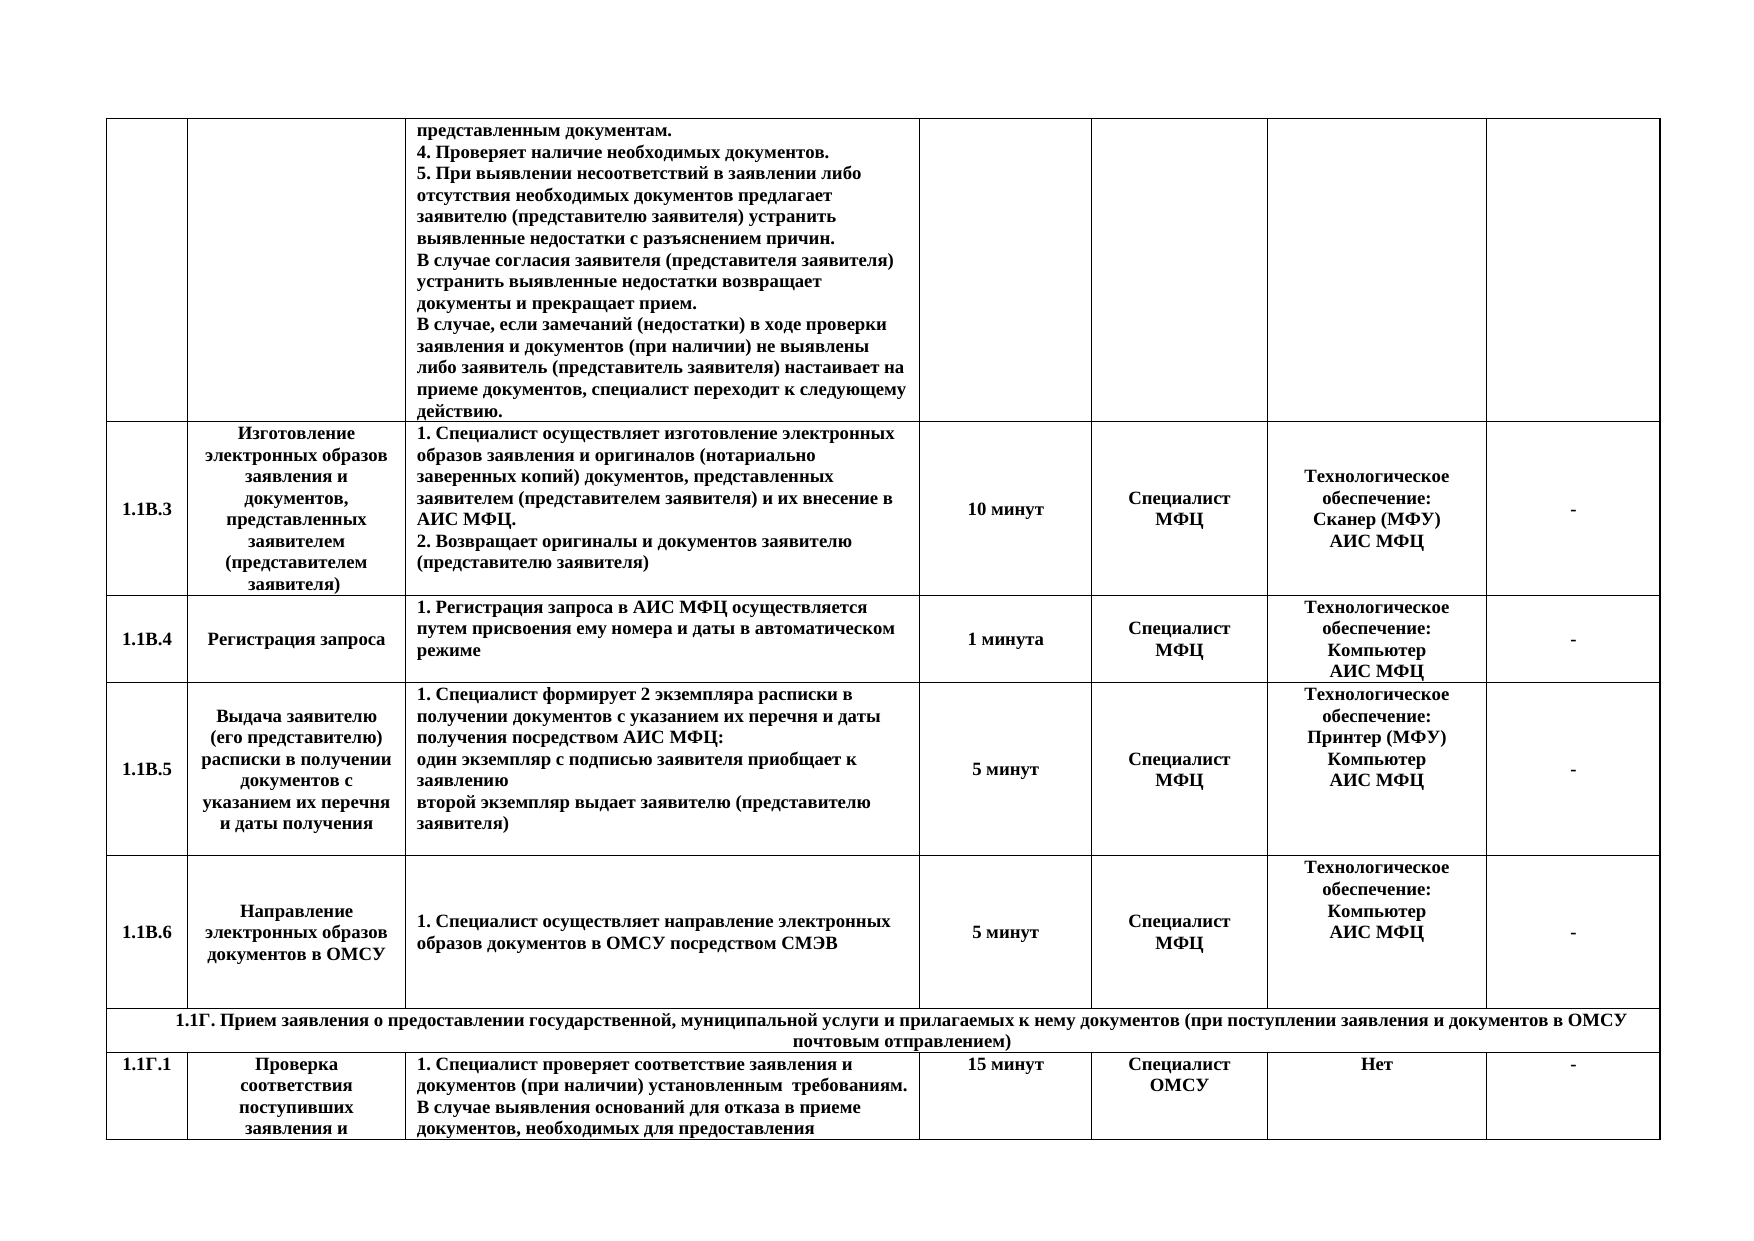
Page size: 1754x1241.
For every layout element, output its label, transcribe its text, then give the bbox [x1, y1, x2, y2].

table_cell 1.1Г. Прием заявления о предоставлении государственной, муниципальной услуги и прилагаемых к нему документов (при поступлении заявления и документов в ОМСУ почтовым отправлением) [107, 1009, 1659, 1052]
table_cell - [1487, 596, 1659, 682]
table_cell 1. Регистрация запроса в АИС МФЦ осуществляется путем присвоения ему номера и даты в автоматическом режиме [406, 596, 919, 682]
table_cell Специалист МФЦ [1092, 422, 1267, 594]
table_cell представленным документам. 4. Проверяет наличие необходимых документов. 5. При выявлении несоответствий в заявлении либо отсутствия необходимых документов предлагает заявителю (представителю заявителя) устранить выявленные недостатки с разъяснением причин. В случае согласия заявителя (представителя заявителя) устранить выявленные недостатки возвращает документы и прекращает прием. В случае, если замечаний (недостатки) в ходе проверки заявления и документов (при наличии) не выявлены либо заявитель (представитель заявителя) настаивает на приеме документов, специалист переходит к следующему действию. [406, 119, 919, 421]
table_cell [1268, 119, 1486, 421]
table_cell - [1487, 683, 1659, 855]
table_cell - [1487, 422, 1659, 594]
table_cell 1.1В.3 [107, 422, 187, 594]
table_cell 1. Специалист осуществляет направление электронных образов документов в ОМСУ посредством СМЭВ [406, 856, 919, 1007]
table_cell [1487, 119, 1659, 421]
table_cell Специалист МФЦ [1092, 596, 1267, 682]
table_cell [188, 119, 405, 421]
table_cell 1.1В.6 [107, 856, 187, 1007]
table_cell Технологическое обеспечение: Компьютер АИС МФЦ [1268, 856, 1486, 1007]
table_cell Выдача заявителю (его представителю) расписки в получении документов с указанием их перечня и даты получения [188, 683, 405, 855]
table_cell [1092, 119, 1267, 421]
table_cell Специалист ОМСУ [1092, 1053, 1267, 1139]
table_cell Регистрация запроса [188, 596, 405, 682]
table_cell 1.1Г.1 [107, 1053, 187, 1139]
table_cell Направление электронных образов документов в ОМСУ [188, 856, 405, 1007]
table_cell 1. Специалист осуществляет изготовление электронных образов заявления и оригиналов (нотариально заверенных копий) документов, представленных заявителем (представителем заявителя) и их внесение в АИС МФЦ. 2. Возвращает оригиналы и документов заявителю (представителю заявителя) [406, 422, 919, 594]
table_cell Изготовление электронных образов заявления и документов, представленных заявителем (представителем заявителя) [188, 422, 405, 594]
table_cell 5 минут [920, 683, 1091, 855]
table_cell Технологическое обеспечение: Компьютер АИС МФЦ [1268, 596, 1486, 682]
table_cell - [1487, 856, 1659, 1007]
table_cell 1. Специалист формирует 2 экземпляра расписки в получении документов с указанием их перечня и даты получения посредством АИС МФЦ: один экземпляр с подписью заявителя приобщает к заявлению второй экземпляр выдает заявителю (представителю заявителя) [406, 683, 919, 855]
table_cell 1. Специалист проверяет соответствие заявления и документов (при наличии) установленным требованиям. В случае выявления оснований для отказа в приеме документов, необходимых для предоставления [406, 1053, 919, 1139]
table_cell 5 минут [920, 856, 1091, 1007]
table_cell [107, 119, 187, 421]
table_cell 1.1В.4 [107, 596, 187, 682]
table_cell Специалист МФЦ [1092, 856, 1267, 1007]
table_cell [920, 119, 1091, 421]
table_cell Технологическое обеспечение: Сканер (МФУ) АИС МФЦ [1268, 422, 1486, 594]
table_cell - [1487, 1053, 1659, 1139]
table_cell Проверка соответствия поступивших заявления и [188, 1053, 405, 1139]
table_cell 1 минута [920, 596, 1091, 682]
table_cell 1.1В.5 [107, 683, 187, 855]
table_cell 10 минут [920, 422, 1091, 594]
table_cell 15 минут [920, 1053, 1091, 1139]
table_cell Нет [1268, 1053, 1486, 1139]
table_cell Специалист МФЦ [1092, 683, 1267, 855]
table_cell Технологическое обеспечение: Принтер (МФУ) Компьютер АИС МФЦ [1268, 683, 1486, 855]
